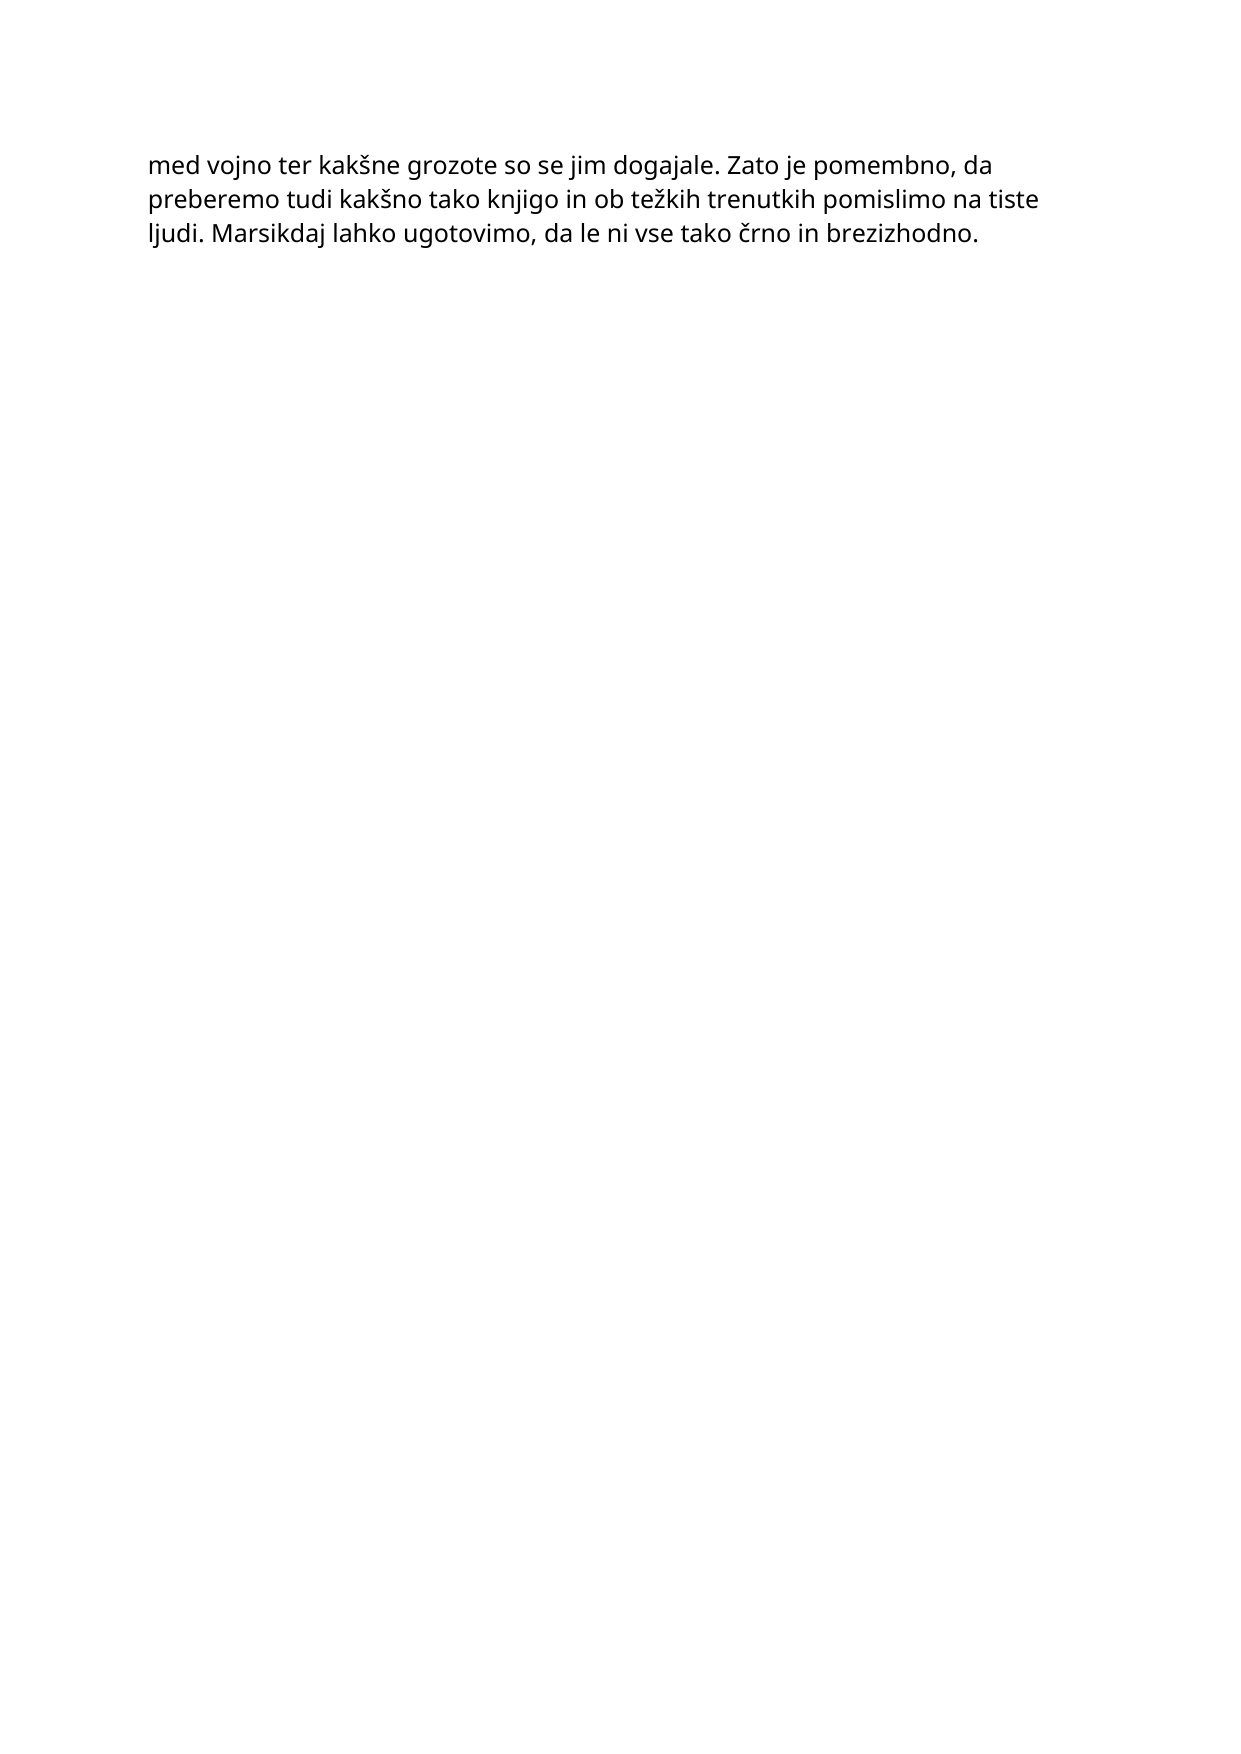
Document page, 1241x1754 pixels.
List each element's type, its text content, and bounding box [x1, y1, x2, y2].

text med vojno ter kakšne grozote so se jim dogajale. Zato je pomembno, da preberemo tudi kakšno tako knjigo in ob težkih trenutkih pomislimo na tiste ljudi. Marsikdaj lahko ugotovimo, da le ni vse tako črno in brezizhodno. [148, 148, 1093, 250]
